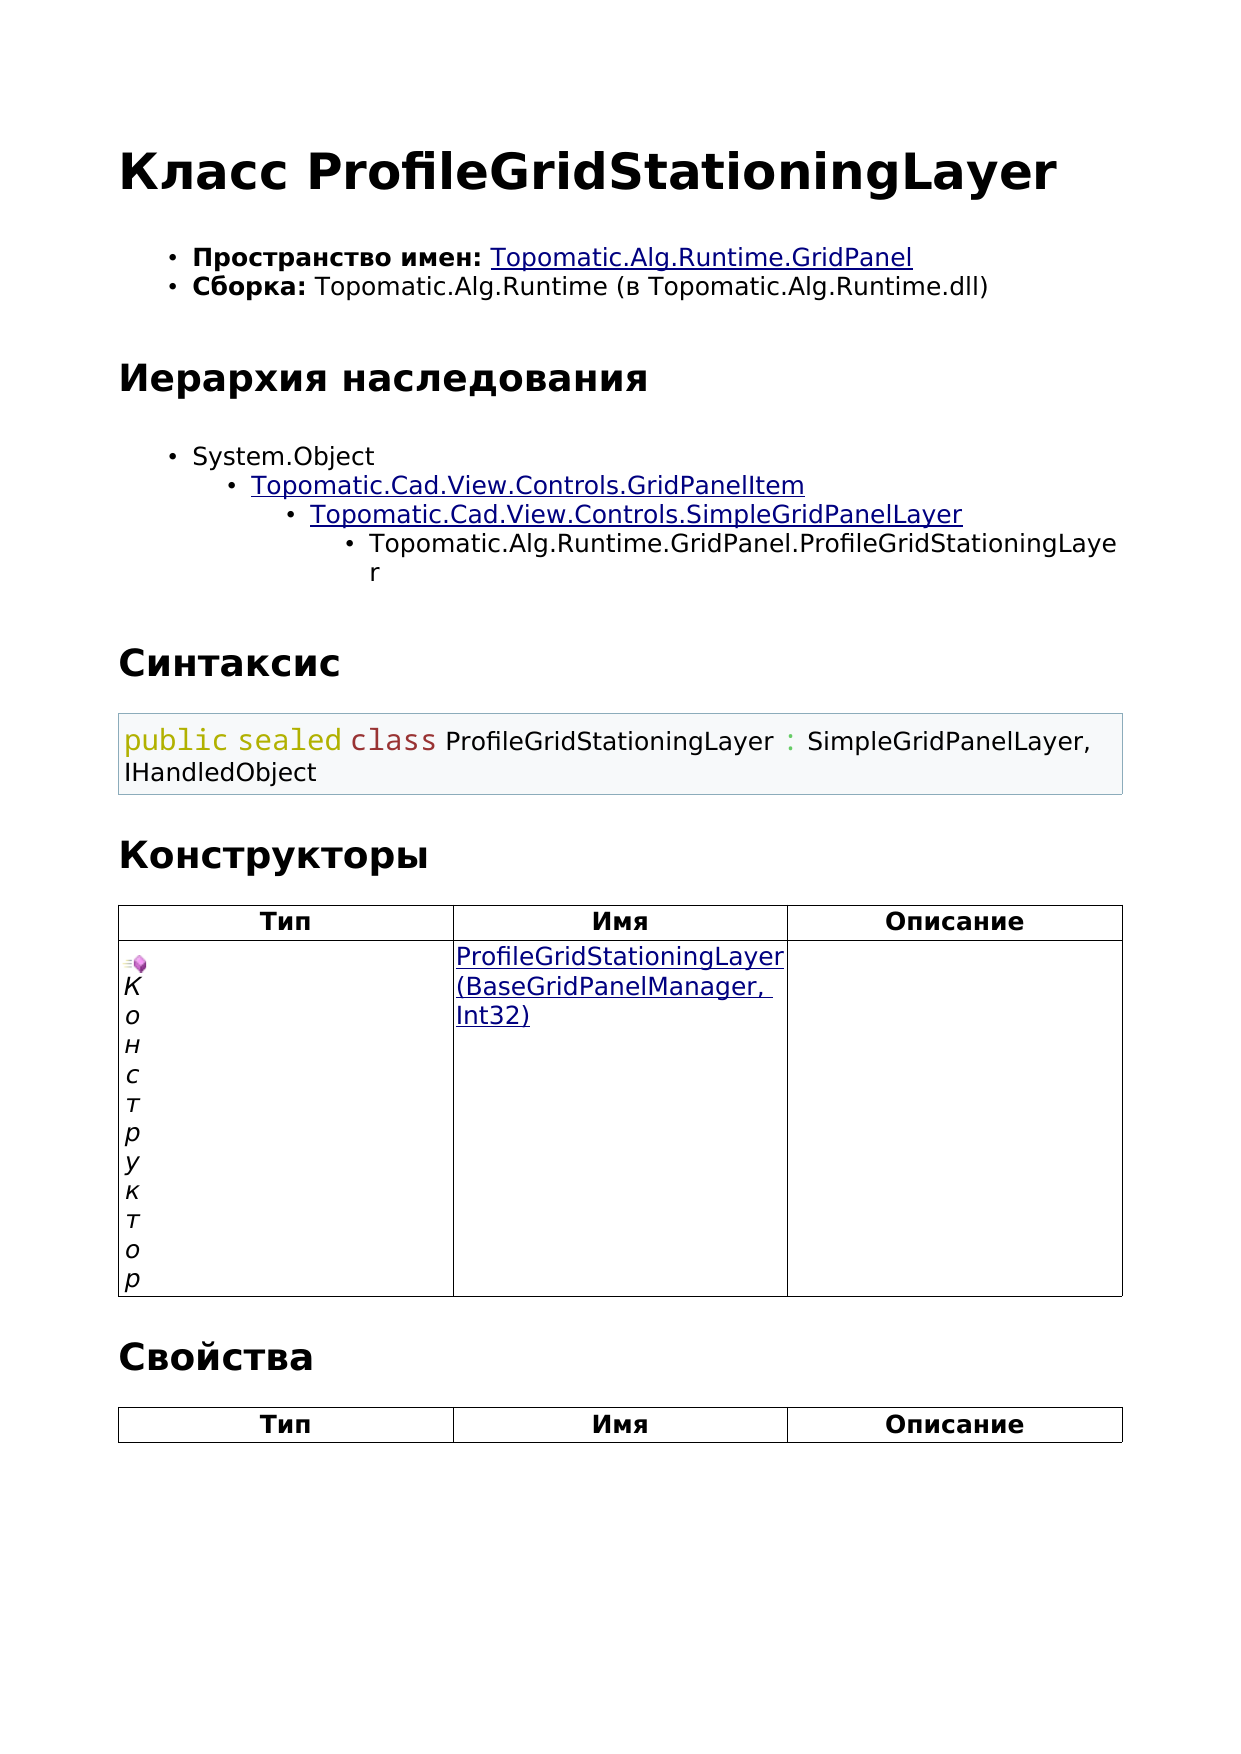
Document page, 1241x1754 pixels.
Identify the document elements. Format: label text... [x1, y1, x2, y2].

list Topomatic.Cad.View.Controls.SimpleGridPanelLayer [295, 500, 1122, 529]
table_header Описание [788, 1408, 1122, 1442]
list Topomatic.Cad.View.Controls.GridPanelItem [236, 471, 1122, 500]
subtitle Синтаксис [118, 642, 1122, 686]
table_header public sealed class ProfileGridStationingLayer : SimpleGridPanelLayer, IHandledObject [119, 714, 1122, 794]
table_header Описание [788, 906, 1122, 939]
subtitle Иерархия наследования [118, 356, 1122, 400]
list Сборка: Topomatic.Alg.Runtime (в Topomatic.Alg.Runtime.dll) [177, 272, 1122, 302]
table_header Тип [119, 906, 453, 939]
subtitle Свойства [118, 1336, 1122, 1379]
table_cell [788, 941, 1122, 1296]
subtitle Класс ProfileGridStationingLayer [118, 143, 1122, 201]
table_header Имя [454, 906, 787, 939]
list Пространство имен: Topomatic.Alg.Runtime.GridPanel [177, 243, 1122, 272]
table_header Имя [454, 1408, 787, 1442]
table_header Тип [119, 1408, 453, 1442]
picture [121, 955, 147, 973]
list System.Object [177, 442, 1122, 471]
subtitle Конструкторы [118, 833, 1122, 877]
list Topomatic.Alg.Runtime.GridPanel.ProfileGridStationingLayer [354, 529, 1122, 588]
table_cell ProfileGridStationingLayer(BaseGridPanelManager, Int32) [454, 941, 787, 1296]
table_cell [119, 941, 453, 1296]
